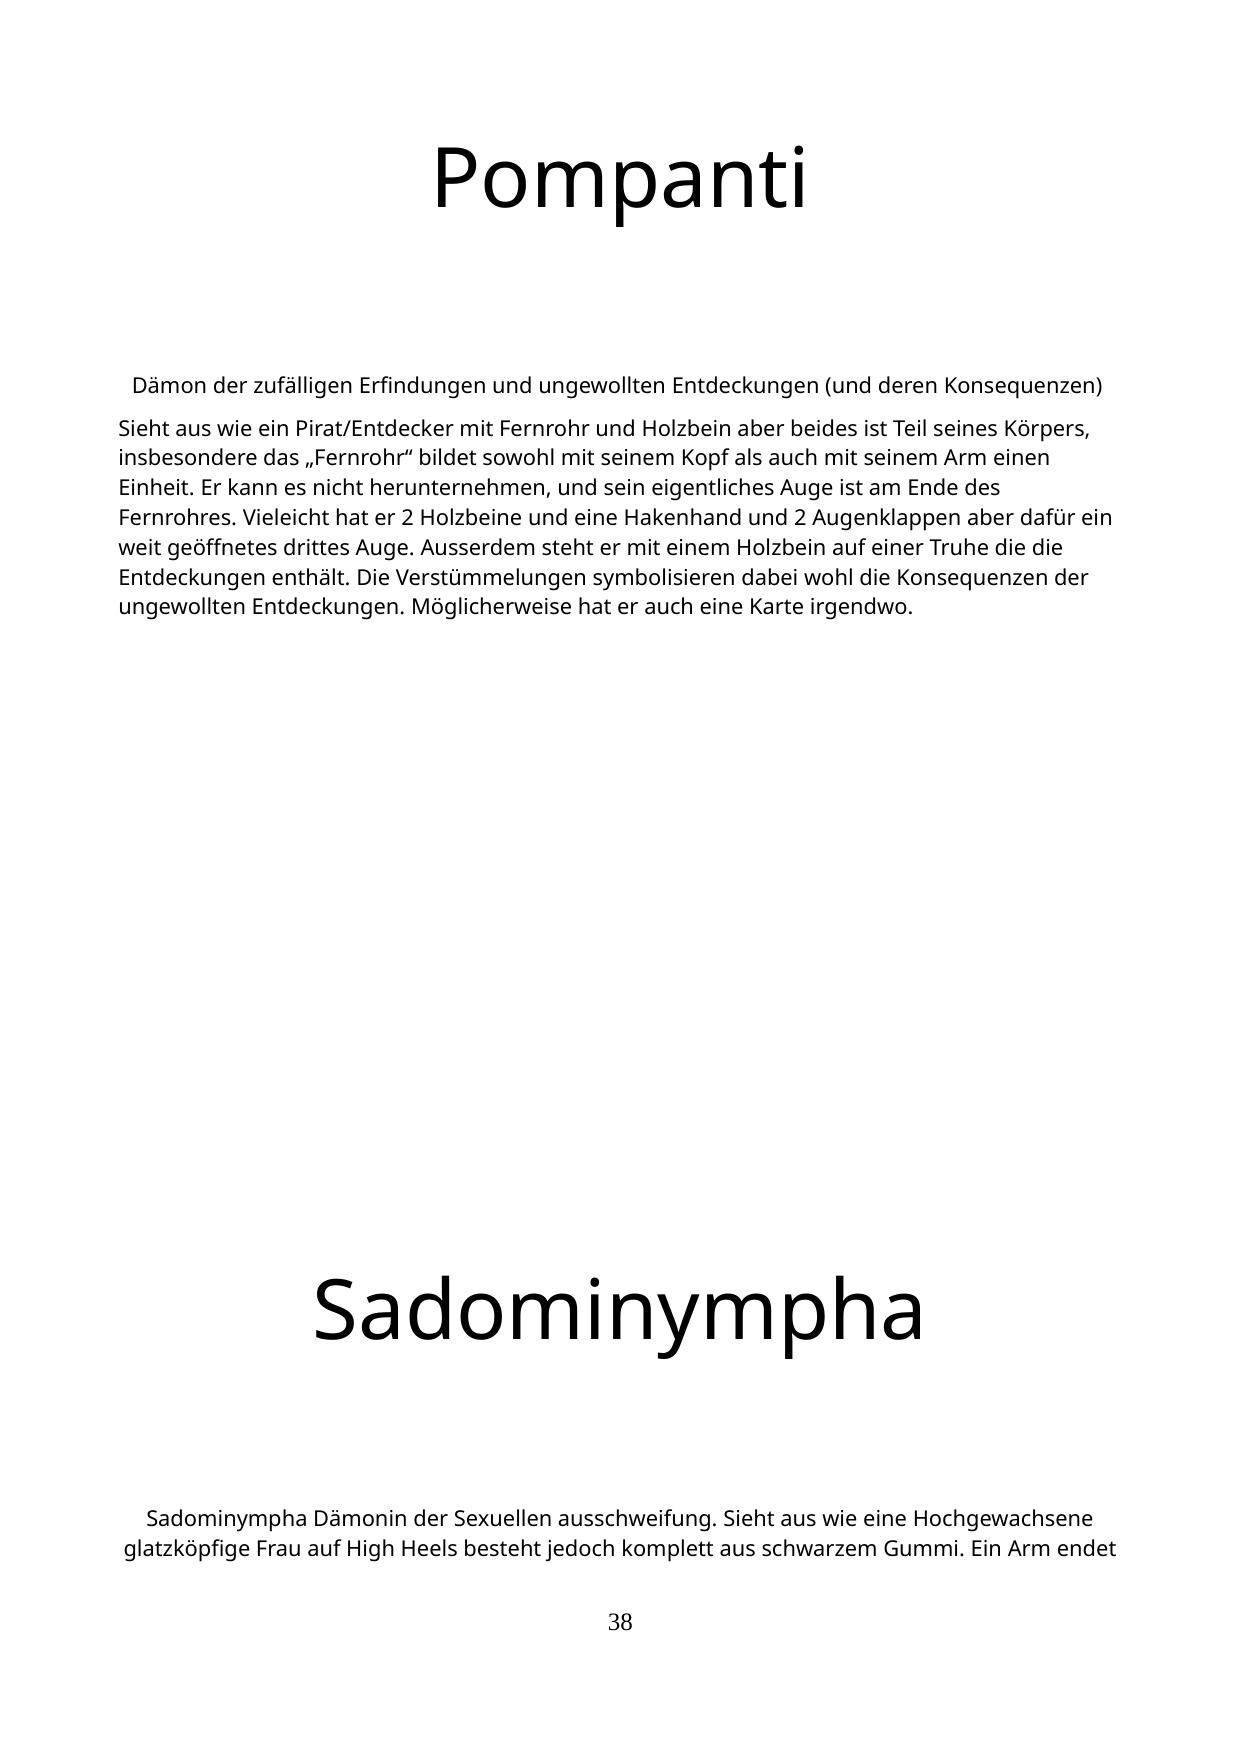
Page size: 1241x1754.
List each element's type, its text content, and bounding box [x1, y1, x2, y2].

text Dämon der zufälligen Erfindungen und ungewollten Entdeckungen (und deren Konsequenzen) [118, 370, 1122, 400]
subtitle Pompanti [118, 118, 1122, 232]
text Sadominympha Dämonin der Sexuellen ausschweifung. Sieht aus wie eine Hochgewachsene glatzköpfige Frau auf High Heels besteht jedoch komplett aus schwarzem Gummi. Ein Arm endet [118, 1503, 1122, 1562]
subtitle Sadominympha [118, 1251, 1122, 1364]
text Sieht aus wie ein Pirat/Entdecker mit Fernrohr und Holzbein aber beides ist Teil seines Körpers, insbesondere das „Fernrohr“ bildet sowohl mit seinem Kopf als auch mit seinem Arm einen Einheit. Er kann es nicht herunternehmen, und sein eigentliches Auge ist am Ende des Fernrohres. Vieleicht hat er 2 Holzbeine und eine Hakenhand und 2 Augenklappen aber dafür ein weit geöffnetes drittes Auge. Ausserdem steht er mit einem Holzbein auf einer Truhe die die Entdeckungen enthält. Die Verstümmelungen symbolisieren dabei wohl die Konsequenzen der ungewollten Entdeckungen. Möglicherweise hat er auch eine Karte irgendwo. [118, 412, 1122, 621]
